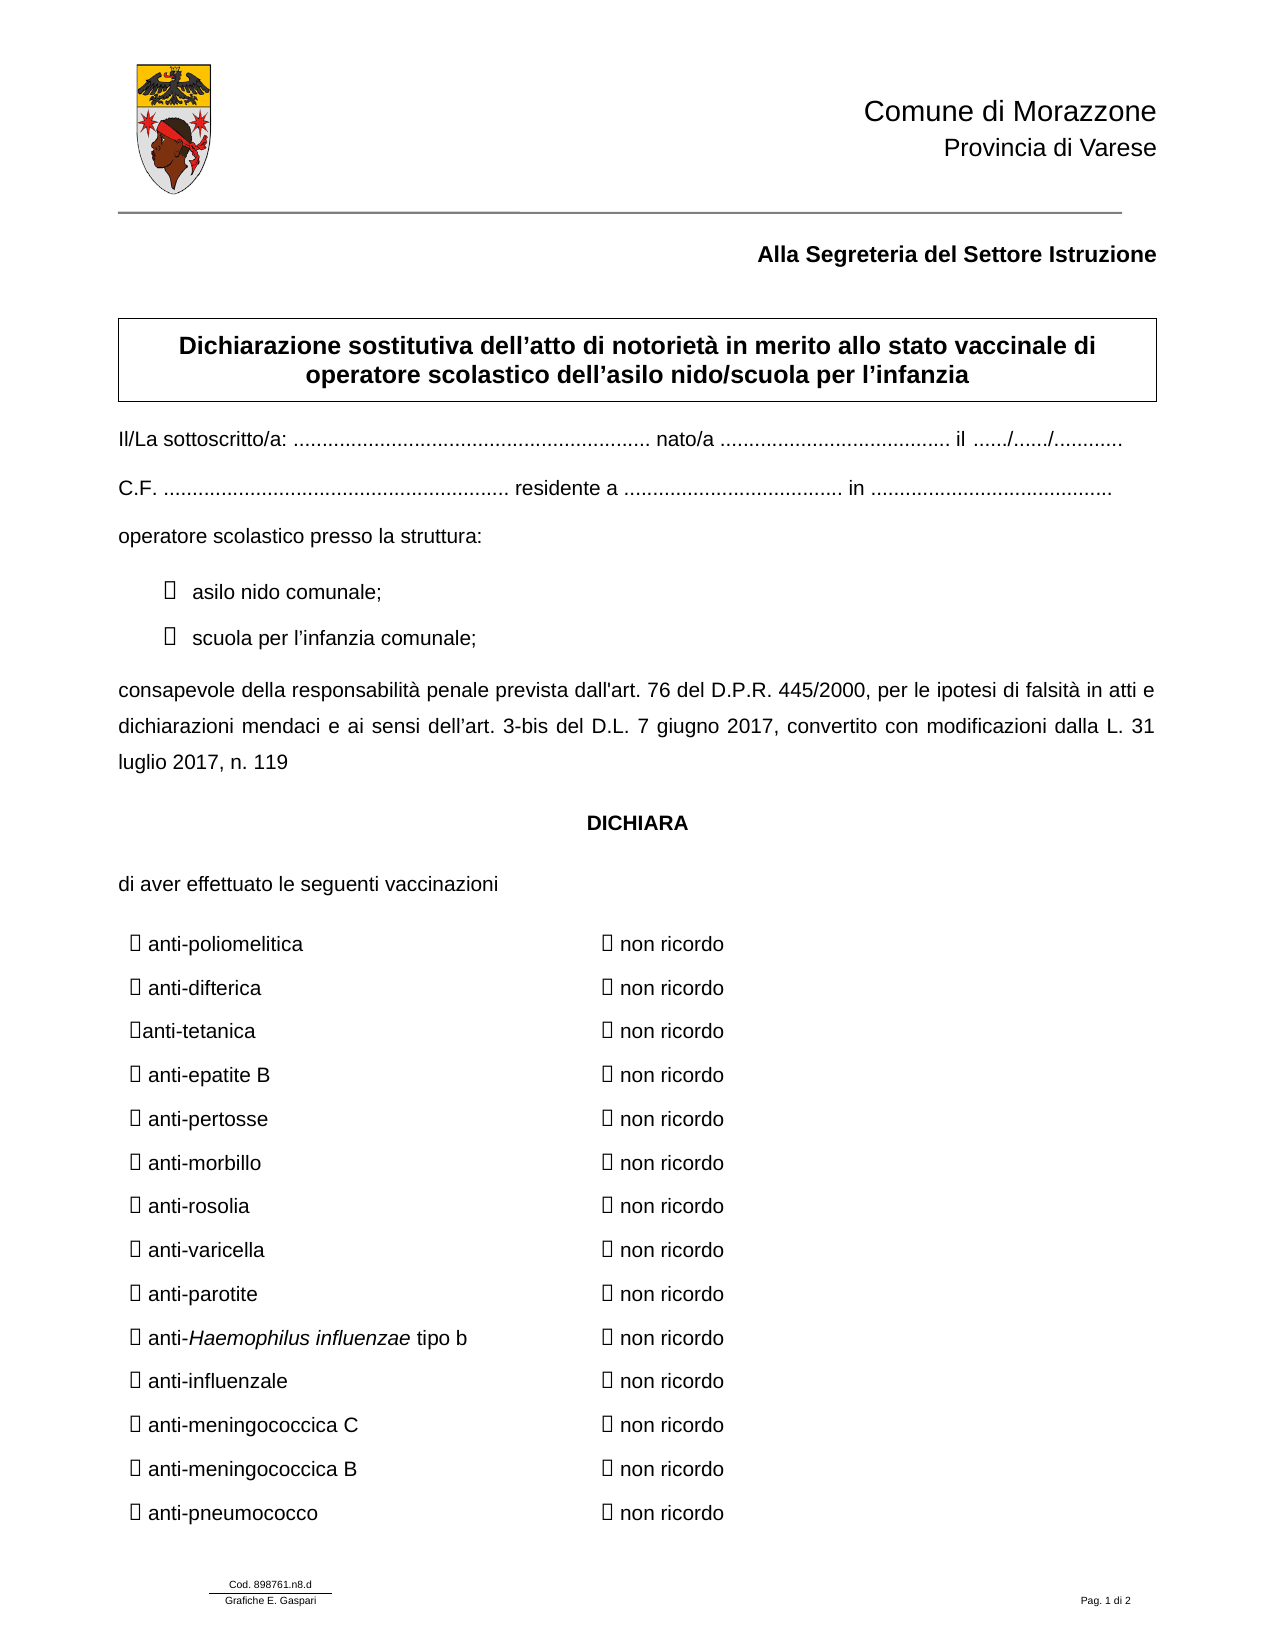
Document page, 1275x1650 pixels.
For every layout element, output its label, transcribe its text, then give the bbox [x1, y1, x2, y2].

text  scuola per l’infanzia comunale; [162, 619, 1157, 653]
text DICHIARA [118, 811, 1157, 835]
text Alla Segreteria del Settore Istruzione [118, 241, 1157, 267]
table_header  anti-poliomelitica [117, 921, 589, 964]
table_cell  non ricordo [589, 1008, 1156, 1052]
text Provincia di Varese [224, 133, 1157, 162]
text Il/La sottoscritto/a: .............................................................. nato/a ........................................ il ....../....../............ [118, 427, 1157, 451]
table_header Dichiarazione sostitutiva dell’atto di notorietà in merito allo stato vaccinale di operatore scolastico dell’asilo nido/scuola per l’infanzia [119, 319, 1156, 401]
table_cell  anti-morbillo [117, 1139, 589, 1183]
text di aver effettuato le seguenti vaccinazioni [118, 872, 1157, 896]
table_cell  anti-meningococcica B [117, 1446, 589, 1489]
table_cell  non ricordo [589, 1314, 1156, 1358]
table_cell  non ricordo [589, 1227, 1156, 1271]
table_cell  anti-varicella [117, 1227, 589, 1271]
table_cell  anti-epatite B [117, 1052, 589, 1096]
table_cell  non ricordo [589, 1446, 1156, 1489]
table_cell  anti-Haemophilus influenzae tipo b [117, 1314, 589, 1358]
text consapevole della responsabilità penale prevista dall'art. 76 del D.P.R. 445/2000, per le ipotesi di falsità in atti e dichiarazioni mendaci e ai sensi dell’art. 3-bis del D.L. 7 giugno 2017, convertito con modificazioni dalla L. 31 luglio 2017, n. 119 [118, 678, 1157, 774]
text Comune di Morazzone [224, 94, 1157, 128]
table_cell  anti-meningococcica C [117, 1402, 589, 1446]
table_cell  anti-pertosse [117, 1096, 589, 1139]
table_cell  non ricordo [589, 1139, 1156, 1183]
table_cell  non ricordo [589, 1052, 1156, 1096]
table_cell  non ricordo [589, 1271, 1156, 1314]
text C.F. ............................................................ residente a ...................................... in .......................................... [118, 475, 1157, 499]
table_cell  non ricordo [589, 1402, 1156, 1446]
table_cell  anti-difterica [117, 964, 589, 1008]
table_cell  non ricordo [589, 1183, 1156, 1227]
table_cell  anti-influenzale [117, 1358, 589, 1402]
table_cell  anti-pneumococco [117, 1489, 589, 1533]
table_header  non ricordo [589, 921, 1156, 964]
table_cell  non ricordo [589, 964, 1156, 1008]
table_cell  non ricordo [589, 1489, 1156, 1533]
picture [122, 64, 224, 195]
table_cell  non ricordo [589, 1358, 1156, 1402]
table_cell  anti-rosolia [117, 1183, 589, 1227]
text operatore scolastico presso la struttura: [118, 524, 1157, 548]
table_cell anti-tetanica [117, 1008, 589, 1052]
table_cell  anti-parotite [117, 1271, 589, 1314]
text  asilo nido comunale; [162, 572, 1157, 606]
table_cell  non ricordo [589, 1096, 1156, 1139]
